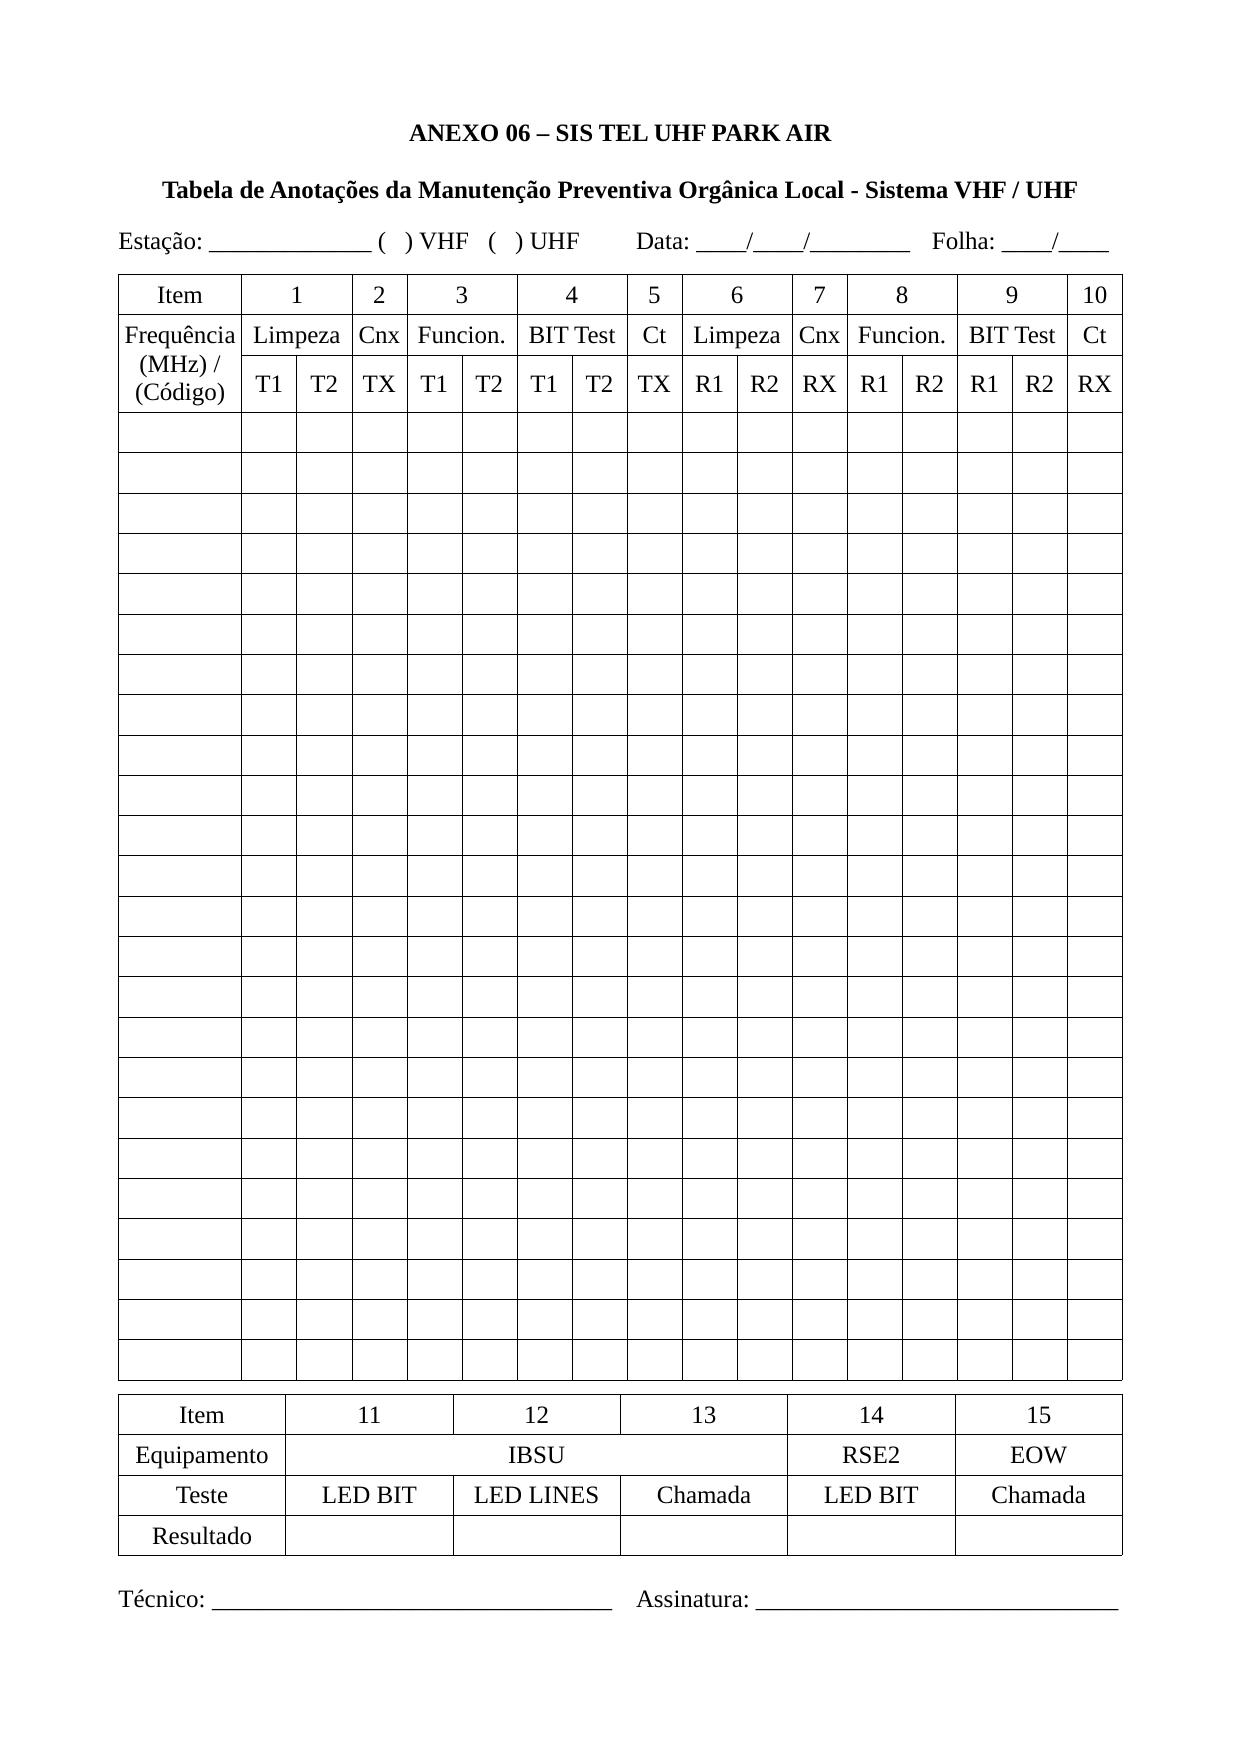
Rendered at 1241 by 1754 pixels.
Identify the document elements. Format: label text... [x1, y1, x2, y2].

table_cell [573, 1058, 627, 1097]
table_cell [242, 453, 296, 493]
table_cell LED BIT [286, 1476, 453, 1515]
table_cell [408, 1179, 462, 1218]
table_cell [628, 856, 682, 896]
table_header 5 [628, 275, 682, 314]
table_cell [793, 494, 847, 533]
table_cell [297, 413, 352, 452]
table_cell [903, 776, 957, 815]
table_cell [1068, 977, 1122, 1017]
table_cell [1013, 1219, 1067, 1258]
table_cell [738, 534, 792, 573]
table_cell [119, 655, 241, 694]
table_cell [242, 1179, 296, 1218]
table_cell TX [628, 356, 682, 412]
table_cell IBSU [286, 1435, 787, 1474]
table_cell [903, 1058, 957, 1097]
table_cell [793, 776, 847, 815]
table_cell [793, 1260, 847, 1299]
table_cell [297, 534, 352, 573]
table_cell [518, 1300, 572, 1339]
table_cell [738, 856, 792, 896]
table_cell [353, 655, 407, 694]
table_cell [1013, 856, 1067, 896]
table_cell [628, 776, 682, 815]
table_cell [683, 615, 737, 654]
table_cell [793, 574, 847, 613]
table_cell R1 [683, 356, 737, 412]
table_cell [353, 534, 407, 573]
table_cell [242, 776, 296, 815]
table_cell Chamada [956, 1476, 1122, 1515]
table_cell [738, 494, 792, 533]
table_cell Limpeza [242, 315, 352, 354]
table_cell [119, 453, 241, 493]
table_cell [408, 1260, 462, 1299]
table_cell [573, 494, 627, 533]
table_cell [903, 1179, 957, 1218]
table_cell [683, 1179, 737, 1218]
table_cell [463, 1139, 517, 1178]
table_cell [903, 534, 957, 573]
table_cell [958, 816, 1012, 855]
table_cell [1013, 1058, 1067, 1097]
table_header 7 [793, 275, 847, 314]
table_cell [242, 1219, 296, 1258]
table_cell [297, 1219, 352, 1258]
table_cell [1068, 1179, 1122, 1218]
table_cell [1068, 937, 1122, 976]
table_cell [297, 615, 352, 654]
table_cell [1013, 413, 1067, 452]
table_cell [628, 1018, 682, 1057]
table_cell [1013, 937, 1067, 976]
table_cell [793, 1340, 847, 1379]
table_cell [1068, 655, 1122, 694]
table_cell [683, 1058, 737, 1097]
table_cell Equipamento [119, 1435, 285, 1474]
table_cell [408, 897, 462, 936]
table_cell [353, 453, 407, 493]
table_cell T1 [242, 356, 296, 412]
table_cell [242, 897, 296, 936]
table_cell [353, 494, 407, 533]
table_cell [683, 1018, 737, 1057]
table_cell [463, 1219, 517, 1258]
table_cell [353, 937, 407, 976]
table_cell [463, 453, 517, 493]
table_cell [518, 1340, 572, 1379]
table_cell Funcion. [848, 315, 957, 354]
table_cell [242, 816, 296, 855]
table_cell [628, 1058, 682, 1097]
table_cell [1013, 1300, 1067, 1339]
table_cell [738, 1058, 792, 1097]
table_cell [242, 736, 296, 775]
table_cell [958, 1260, 1012, 1299]
table_cell [463, 1300, 517, 1339]
table_cell T1 [518, 356, 572, 412]
table_cell [628, 615, 682, 654]
table_cell [738, 1018, 792, 1057]
table_cell [1013, 1340, 1067, 1379]
table_cell [793, 1139, 847, 1178]
table_cell Funcion. [408, 315, 517, 354]
table_cell [408, 1018, 462, 1057]
table_cell [628, 695, 682, 734]
table_cell [242, 1098, 296, 1138]
table_cell [353, 574, 407, 613]
table_cell [297, 574, 352, 613]
table_cell [353, 1139, 407, 1178]
table_cell [463, 897, 517, 936]
table_cell [848, 776, 902, 815]
table_cell [573, 937, 627, 976]
table_cell [683, 897, 737, 936]
table_cell [242, 615, 296, 654]
table_cell [903, 1300, 957, 1339]
table_cell [958, 1219, 1012, 1258]
table_cell Cnx [353, 315, 407, 354]
table_cell [573, 413, 627, 452]
table_cell [683, 574, 737, 613]
table_cell [297, 977, 352, 1017]
table_cell [848, 1300, 902, 1339]
table_cell [1013, 1260, 1067, 1299]
table_cell [242, 494, 296, 533]
table_cell [1013, 1018, 1067, 1057]
table_cell [408, 1139, 462, 1178]
table_header 1 [242, 275, 352, 314]
table_cell [242, 1018, 296, 1057]
table_cell [463, 413, 517, 452]
table_cell [793, 695, 847, 734]
table_cell [848, 816, 902, 855]
table_cell [683, 977, 737, 1017]
table_cell [297, 1260, 352, 1299]
table_cell [683, 856, 737, 896]
table_cell [848, 1098, 902, 1138]
table_cell [353, 816, 407, 855]
table_cell [1068, 574, 1122, 613]
table_cell [958, 1098, 1012, 1138]
table_cell [518, 1058, 572, 1097]
table_cell EOW [956, 1435, 1122, 1474]
table_cell [408, 655, 462, 694]
table_cell [463, 776, 517, 815]
table_cell [1068, 1098, 1122, 1138]
table_cell [903, 695, 957, 734]
table_cell [1068, 1219, 1122, 1258]
table_cell [463, 615, 517, 654]
table_cell [1068, 695, 1122, 734]
table_cell [958, 655, 1012, 694]
table_cell [956, 1516, 1122, 1555]
table_cell [242, 655, 296, 694]
table_cell Limpeza [683, 315, 792, 354]
table_cell [297, 1340, 352, 1379]
table_cell [518, 453, 572, 493]
table_cell [848, 856, 902, 896]
table_cell [628, 1219, 682, 1258]
table_cell [738, 1340, 792, 1379]
table_cell [1068, 1300, 1122, 1339]
table_cell [793, 856, 847, 896]
table_cell [408, 494, 462, 533]
table_cell [738, 1260, 792, 1299]
table_cell R2 [738, 356, 792, 412]
table_cell [353, 897, 407, 936]
table_cell [1068, 413, 1122, 452]
table_cell [903, 897, 957, 936]
table_cell [958, 1300, 1012, 1339]
table_cell [683, 1098, 737, 1138]
table_cell [1013, 453, 1067, 493]
table_cell [1013, 897, 1067, 936]
table_cell Chamada [621, 1476, 787, 1515]
table_cell [1068, 856, 1122, 896]
table_cell [573, 574, 627, 613]
table_cell [738, 1139, 792, 1178]
table_header Item [119, 275, 241, 314]
table_cell [628, 494, 682, 533]
table_cell [518, 574, 572, 613]
table_cell [573, 1098, 627, 1138]
table_cell [1068, 1340, 1122, 1379]
table_cell [119, 816, 241, 855]
table_cell [297, 856, 352, 896]
table_cell [353, 1340, 407, 1379]
table_cell [793, 977, 847, 1017]
table_header 9 [958, 275, 1067, 314]
table_cell [408, 816, 462, 855]
table_cell [793, 1300, 847, 1339]
table_cell [353, 1058, 407, 1097]
table_cell [297, 655, 352, 694]
table_header 10 [1068, 275, 1122, 314]
table_cell [848, 453, 902, 493]
table_cell [573, 856, 627, 896]
table_cell [518, 1018, 572, 1057]
table_cell [793, 937, 847, 976]
table_cell [738, 776, 792, 815]
text Técnico: ________________________________ Assinatura: _____________________________ [118, 1584, 1122, 1613]
table_cell [286, 1516, 453, 1555]
table_cell [297, 776, 352, 815]
table_header 6 [683, 275, 792, 314]
table_cell [848, 1179, 902, 1218]
table_cell [958, 1058, 1012, 1097]
table_cell [297, 453, 352, 493]
table_cell [1068, 1139, 1122, 1178]
table_cell [573, 453, 627, 493]
table_cell [958, 534, 1012, 573]
table_cell [454, 1516, 620, 1555]
table_cell [1068, 534, 1122, 573]
table_cell [788, 1516, 955, 1555]
table_cell [903, 1260, 957, 1299]
table_cell [119, 615, 241, 654]
table_cell [463, 977, 517, 1017]
table_header 3 [408, 275, 517, 314]
table_cell T2 [573, 356, 627, 412]
table_cell [1013, 977, 1067, 1017]
table_cell [408, 615, 462, 654]
table_header 4 [518, 275, 627, 314]
table_cell [353, 1300, 407, 1339]
table_cell [1013, 615, 1067, 654]
table_cell [408, 977, 462, 1017]
table_cell [683, 1139, 737, 1178]
table_cell [793, 1219, 847, 1258]
table_cell [573, 1139, 627, 1178]
table_cell [518, 413, 572, 452]
table_cell [1013, 494, 1067, 533]
table_cell [958, 574, 1012, 613]
table_cell [297, 897, 352, 936]
table_cell [793, 453, 847, 493]
table_cell [353, 1098, 407, 1138]
table_cell [242, 1340, 296, 1379]
table_cell [518, 534, 572, 573]
table_cell [518, 1260, 572, 1299]
table_cell [958, 1018, 1012, 1057]
table_cell [408, 1219, 462, 1258]
table_cell [408, 1098, 462, 1138]
table_cell [848, 736, 902, 775]
table_cell [958, 897, 1012, 936]
table_cell [242, 1300, 296, 1339]
table_cell [242, 574, 296, 613]
table_cell [353, 1260, 407, 1299]
table_cell [297, 1179, 352, 1218]
table_cell [353, 736, 407, 775]
table_cell [1068, 494, 1122, 533]
table_cell [119, 1300, 241, 1339]
table_cell [408, 776, 462, 815]
table_cell [408, 856, 462, 896]
table_cell [903, 494, 957, 533]
table_cell [242, 413, 296, 452]
table_cell [119, 574, 241, 613]
table_cell [518, 856, 572, 896]
table_cell [1013, 816, 1067, 855]
table_cell [958, 1139, 1012, 1178]
table_cell R1 [958, 356, 1012, 412]
table_cell [1068, 897, 1122, 936]
table_cell [573, 1260, 627, 1299]
table_cell [463, 574, 517, 613]
table_cell [119, 1098, 241, 1138]
table_cell [738, 1179, 792, 1218]
table_cell [1013, 736, 1067, 775]
table_cell [242, 856, 296, 896]
table_cell [903, 977, 957, 1017]
table_cell [297, 1018, 352, 1057]
table_cell [353, 1018, 407, 1057]
table_cell [958, 695, 1012, 734]
table_cell [738, 574, 792, 613]
table_header 2 [353, 275, 407, 314]
table_cell [738, 816, 792, 855]
table_cell [683, 453, 737, 493]
table_cell [573, 695, 627, 734]
table_cell [119, 1260, 241, 1299]
table_cell [793, 413, 847, 452]
table_cell [242, 937, 296, 976]
table_cell [518, 1098, 572, 1138]
table_cell BIT Test [958, 315, 1067, 354]
table_cell [463, 937, 517, 976]
table_cell [628, 1098, 682, 1138]
table_cell [628, 1340, 682, 1379]
table_cell [1013, 695, 1067, 734]
table_cell T2 [463, 356, 517, 412]
table_cell [518, 736, 572, 775]
table_header 8 [848, 275, 957, 314]
table_cell [463, 1179, 517, 1218]
table_cell [683, 1219, 737, 1258]
table_cell [958, 977, 1012, 1017]
table_cell [463, 816, 517, 855]
table_cell Ct [628, 315, 682, 354]
table_cell [119, 1219, 241, 1258]
table_cell [628, 453, 682, 493]
table_cell [738, 897, 792, 936]
table_cell LED LINES [454, 1476, 620, 1515]
table_cell [353, 695, 407, 734]
table_cell [119, 977, 241, 1017]
table_cell [793, 534, 847, 573]
table_cell [297, 1058, 352, 1097]
table_cell [408, 413, 462, 452]
table_cell [573, 776, 627, 815]
table_cell R2 [1013, 356, 1067, 412]
table_cell [408, 1300, 462, 1339]
table_cell [573, 897, 627, 936]
table_cell [848, 1058, 902, 1097]
table_cell [297, 937, 352, 976]
table_cell [463, 856, 517, 896]
table_cell [297, 816, 352, 855]
table_cell [353, 413, 407, 452]
table_cell [353, 1219, 407, 1258]
table_cell [573, 1340, 627, 1379]
table_cell [408, 534, 462, 573]
table_cell [848, 897, 902, 936]
table_cell [463, 1058, 517, 1097]
table_cell [903, 937, 957, 976]
table_cell [738, 736, 792, 775]
table_cell [1068, 453, 1122, 493]
table_cell [793, 655, 847, 694]
table_cell [242, 534, 296, 573]
table_cell [848, 534, 902, 573]
table_cell [463, 736, 517, 775]
text Tabela de Anotações da Manutenção Preventiva Orgânica Local - Sistema VHF / UHF [118, 176, 1122, 204]
table_cell [408, 695, 462, 734]
table_cell [683, 1300, 737, 1339]
table_cell [463, 1018, 517, 1057]
table_cell [628, 937, 682, 976]
table_cell [903, 453, 957, 493]
table_cell [958, 494, 1012, 533]
table_cell [297, 1139, 352, 1178]
table_cell [738, 1300, 792, 1339]
table_cell [848, 1260, 902, 1299]
table_cell [119, 937, 241, 976]
table_header 11 [286, 1395, 453, 1434]
table_cell [628, 534, 682, 573]
table_cell [903, 816, 957, 855]
table_cell [958, 776, 1012, 815]
table_cell [1068, 736, 1122, 775]
table_cell [408, 937, 462, 976]
table_cell [738, 937, 792, 976]
table_cell [903, 1219, 957, 1258]
table_cell [848, 695, 902, 734]
table_cell [628, 413, 682, 452]
table_cell [518, 494, 572, 533]
table_cell [297, 1300, 352, 1339]
table_cell [683, 1260, 737, 1299]
table_cell [738, 977, 792, 1017]
table_cell [119, 1340, 241, 1379]
table_cell [903, 655, 957, 694]
table_cell [518, 977, 572, 1017]
table_cell [119, 534, 241, 573]
table_cell [1068, 615, 1122, 654]
table_cell [242, 695, 296, 734]
table_cell [903, 574, 957, 613]
table_cell [1013, 1139, 1067, 1178]
table_cell [848, 1340, 902, 1379]
table_cell [518, 655, 572, 694]
table_cell [628, 1179, 682, 1218]
table_cell [903, 736, 957, 775]
table_cell Frequência (MHz) / (Código) [119, 315, 241, 412]
table_cell [573, 1300, 627, 1339]
table_cell [683, 816, 737, 855]
table_cell [958, 937, 1012, 976]
table_cell [463, 695, 517, 734]
table_cell [1013, 534, 1067, 573]
table_cell [848, 1018, 902, 1057]
table_cell [793, 1058, 847, 1097]
table_cell [628, 1300, 682, 1339]
table_cell [242, 1260, 296, 1299]
table_cell [793, 1018, 847, 1057]
table_cell [518, 937, 572, 976]
table_cell [628, 1260, 682, 1299]
table_cell [353, 615, 407, 654]
table_cell R1 [848, 356, 902, 412]
table_cell [738, 615, 792, 654]
table_cell [1068, 776, 1122, 815]
table_cell [903, 1139, 957, 1178]
table_cell T2 [297, 356, 352, 412]
table_cell [297, 494, 352, 533]
table_cell [1013, 1098, 1067, 1138]
table_cell [738, 1098, 792, 1138]
table_cell [408, 736, 462, 775]
table_cell [628, 977, 682, 1017]
table_cell [738, 453, 792, 493]
table_cell [463, 1260, 517, 1299]
table_cell [573, 1018, 627, 1057]
table_cell Ct [1068, 315, 1122, 354]
table_cell [119, 736, 241, 775]
table_cell Teste [119, 1476, 285, 1515]
table_cell Resultado [119, 1516, 285, 1555]
table_cell [119, 1018, 241, 1057]
table_cell [119, 897, 241, 936]
table_cell [463, 655, 517, 694]
table_cell [903, 1340, 957, 1379]
table_cell [573, 534, 627, 573]
table_cell R2 [903, 356, 957, 412]
table_cell T1 [408, 356, 462, 412]
table_cell [408, 1340, 462, 1379]
table_cell [848, 615, 902, 654]
table_cell [1013, 776, 1067, 815]
table_cell [463, 534, 517, 573]
table_cell [683, 695, 737, 734]
table_cell [573, 655, 627, 694]
table_cell [119, 413, 241, 452]
table_cell [573, 1219, 627, 1258]
table_cell [738, 1219, 792, 1258]
table_cell [848, 494, 902, 533]
table_cell [518, 1179, 572, 1218]
table_cell [738, 655, 792, 694]
table_cell [628, 897, 682, 936]
table_cell [903, 1018, 957, 1057]
table_cell [573, 816, 627, 855]
table_cell RX [1068, 356, 1122, 412]
table_cell [1013, 655, 1067, 694]
text Estação: _____________ ( ) VHF ( ) UHF Data: ____/____/________ Folha: ____/____ [118, 226, 1122, 255]
table_header Item [119, 1395, 285, 1434]
table_cell [408, 574, 462, 613]
table_cell [958, 615, 1012, 654]
table_cell [628, 574, 682, 613]
table_cell [683, 494, 737, 533]
table_cell [242, 1139, 296, 1178]
table_cell TX [353, 356, 407, 412]
table_cell [628, 736, 682, 775]
table_cell [573, 615, 627, 654]
table_cell [353, 1179, 407, 1218]
table_cell [463, 1340, 517, 1379]
table_cell [573, 736, 627, 775]
table_cell [463, 1098, 517, 1138]
table_cell [683, 937, 737, 976]
table_cell [958, 413, 1012, 452]
table_cell [738, 695, 792, 734]
table_cell [518, 776, 572, 815]
table_cell [1068, 816, 1122, 855]
table_cell [119, 1058, 241, 1097]
table_cell [958, 1340, 1012, 1379]
table_cell [119, 856, 241, 896]
table_cell [518, 1139, 572, 1178]
table_cell [463, 494, 517, 533]
table_cell [1013, 1179, 1067, 1218]
table_cell [628, 655, 682, 694]
table_cell [353, 977, 407, 1017]
table_cell [573, 1179, 627, 1218]
table_cell [1068, 1018, 1122, 1057]
table_cell [958, 1179, 1012, 1218]
table_cell [848, 413, 902, 452]
table_cell [848, 1139, 902, 1178]
table_cell [353, 776, 407, 815]
text ANEXO 06 – SIS TEL UHF PARK AIR [118, 118, 1122, 147]
table_cell [518, 1219, 572, 1258]
table_cell [297, 695, 352, 734]
table_cell [628, 1139, 682, 1178]
table_cell Cnx [793, 315, 847, 354]
table_cell [683, 413, 737, 452]
table_header 12 [454, 1395, 620, 1434]
table_cell [119, 494, 241, 533]
table_cell [793, 816, 847, 855]
table_cell [408, 453, 462, 493]
table_cell [848, 655, 902, 694]
table_cell [242, 977, 296, 1017]
table_header 14 [788, 1395, 955, 1434]
table_cell [573, 977, 627, 1017]
table_cell [242, 1058, 296, 1097]
table_cell [903, 856, 957, 896]
table_cell [903, 615, 957, 654]
table_cell [119, 776, 241, 815]
table_cell [848, 1219, 902, 1258]
table_cell [518, 615, 572, 654]
table_cell [1068, 1260, 1122, 1299]
table_cell [793, 1179, 847, 1218]
table_cell [793, 736, 847, 775]
table_cell LED BIT [788, 1476, 955, 1515]
table_cell RSE2 [788, 1435, 955, 1474]
table_cell [683, 1340, 737, 1379]
table_cell [848, 574, 902, 613]
table_cell [848, 977, 902, 1017]
table_cell [518, 897, 572, 936]
table_cell [297, 736, 352, 775]
table_cell [683, 776, 737, 815]
table_cell [1013, 574, 1067, 613]
table_cell [297, 1098, 352, 1138]
table_cell [119, 1179, 241, 1218]
table_cell [353, 856, 407, 896]
table_header 13 [621, 1395, 787, 1434]
table_cell [848, 937, 902, 976]
table_cell [628, 816, 682, 855]
table_cell [793, 1098, 847, 1138]
table_cell [119, 1139, 241, 1178]
table_cell BIT Test [518, 315, 627, 354]
table_cell [1068, 1058, 1122, 1097]
table_cell [408, 1058, 462, 1097]
table_cell [683, 655, 737, 694]
table_cell [793, 897, 847, 936]
table_cell [119, 695, 241, 734]
table_cell [683, 736, 737, 775]
table_cell [793, 615, 847, 654]
table_cell RX [793, 356, 847, 412]
table_cell [683, 534, 737, 573]
table_cell [621, 1516, 787, 1555]
table_cell [958, 453, 1012, 493]
table_cell [958, 856, 1012, 896]
table_cell [958, 736, 1012, 775]
table_cell [903, 413, 957, 452]
table_cell [518, 695, 572, 734]
table_cell [518, 816, 572, 855]
table_header 15 [956, 1395, 1122, 1434]
table_cell [903, 1098, 957, 1138]
table_cell [738, 413, 792, 452]
